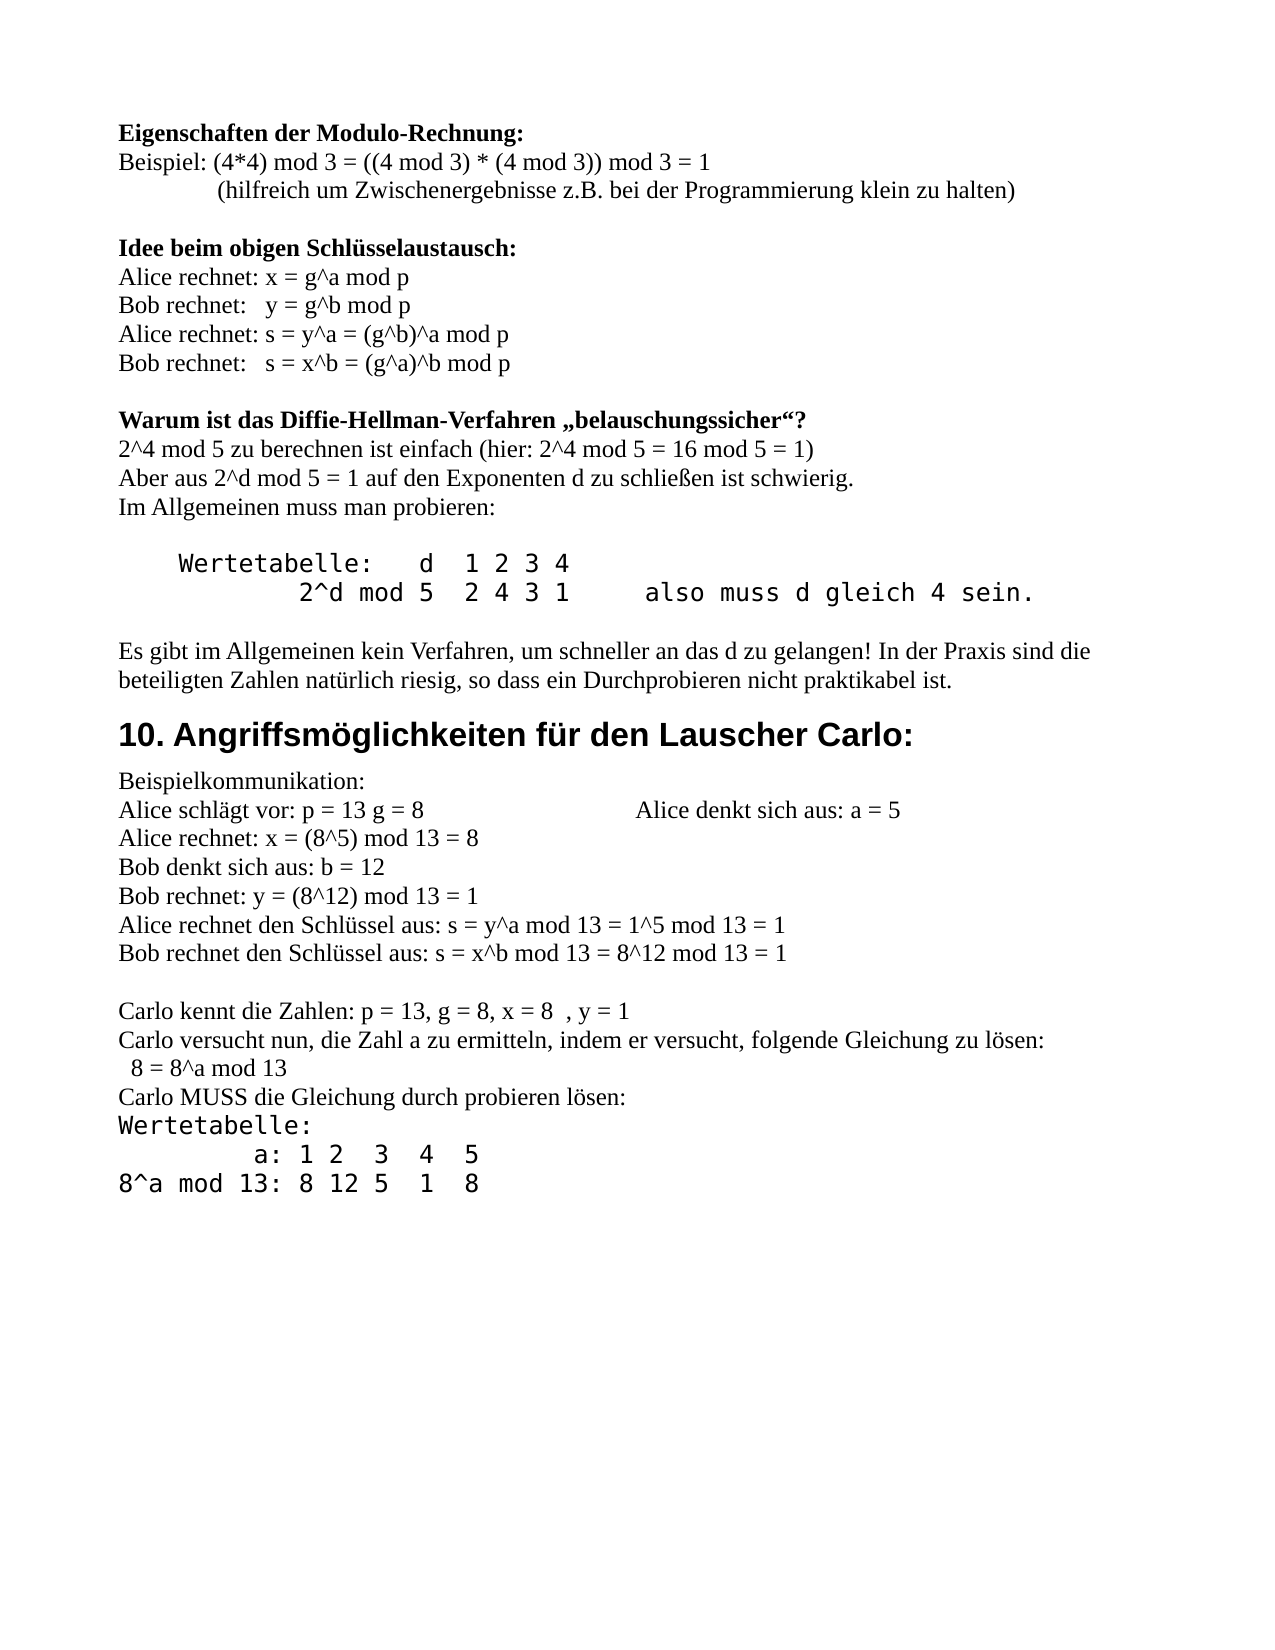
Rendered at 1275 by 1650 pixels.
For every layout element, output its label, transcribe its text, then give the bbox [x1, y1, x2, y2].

subtitle 10. Angriffsmöglichkeiten für den Lauscher Carlo: [118, 715, 1157, 753]
text (hilfreich um Zwischenergebnisse z.B. bei der Programmierung klein zu halten) [118, 176, 1157, 204]
text Carlo versucht nun, die Zahl a zu ermitteln, indem er versucht, folgende Gleichung zu lösen: [118, 1025, 1157, 1053]
text Wertetabelle: d 1 2 3 4 [118, 549, 1157, 578]
text Alice schlägt vor: p = 13 g = 8 Alice denkt sich aus: a = 5 [118, 795, 1157, 823]
text Wertetabelle: [118, 1111, 1157, 1140]
text 2^d mod 5 2 4 3 1 also muss d gleich 4 sein. [118, 578, 1157, 608]
text Bob rechnet: y = g^b mod p [118, 291, 1157, 319]
text Alice rechnet: x = g^a mod p [118, 262, 1157, 291]
text Warum ist das Diffie-Hellman-Verfahren „belauschungssicher“? [118, 406, 1157, 434]
text Aber aus 2^d mod 5 = 1 auf den Exponenten d zu schließen ist schwierig. [118, 463, 1157, 492]
text Im Allgemeinen muss man probieren: [118, 492, 1157, 521]
text Beispielkommunikation: [118, 766, 1157, 795]
text 2^4 mod 5 zu berechnen ist einfach (hier: 2^4 mod 5 = 16 mod 5 = 1) [118, 434, 1157, 463]
text 8^a mod 13: 8 12 5 1 8 [118, 1169, 1157, 1198]
text Beispiel: (4*4) mod 3 = ((4 mod 3) * (4 mod 3)) mod 3 = 1 [118, 147, 1157, 176]
text Bob denkt sich aus: b = 12 [118, 852, 1157, 881]
text Es gibt im Allgemeinen kein Verfahren, um schneller an das d zu gelangen! In der Praxis sind die beteiligten Zahlen natürlich riesig, so dass ein Durchprobieren nicht praktikabel ist. [118, 636, 1157, 694]
text Alice rechnet: x = (8^5) mod 13 = 8 [118, 823, 1157, 852]
text Bob rechnet: y = (8^12) mod 13 = 1 [118, 881, 1157, 910]
text Carlo kennt die Zahlen: p = 13, g = 8, x = 8 , y = 1 [118, 996, 1157, 1025]
text Carlo MUSS die Gleichung durch probieren lösen: [118, 1082, 1157, 1111]
text a: 1 2 3 4 5 [118, 1140, 1157, 1169]
text Alice rechnet den Schlüssel aus: s = y^a mod 13 = 1^5 mod 13 = 1 [118, 910, 1157, 938]
text Bob rechnet den Schlüssel aus: s = x^b mod 13 = 8^12 mod 13 = 1 [118, 938, 1157, 967]
text 8 = 8^a mod 13 [118, 1053, 1157, 1082]
text Idee beim obigen Schlüsselaustausch: [118, 233, 1157, 262]
text Alice rechnet: s = y^a = (g^b)^a mod p [118, 319, 1157, 348]
text Bob rechnet: s = x^b = (g^a)^b mod p [118, 348, 1157, 377]
text Eigenschaften der Modulo-Rechnung: [118, 118, 1157, 147]
